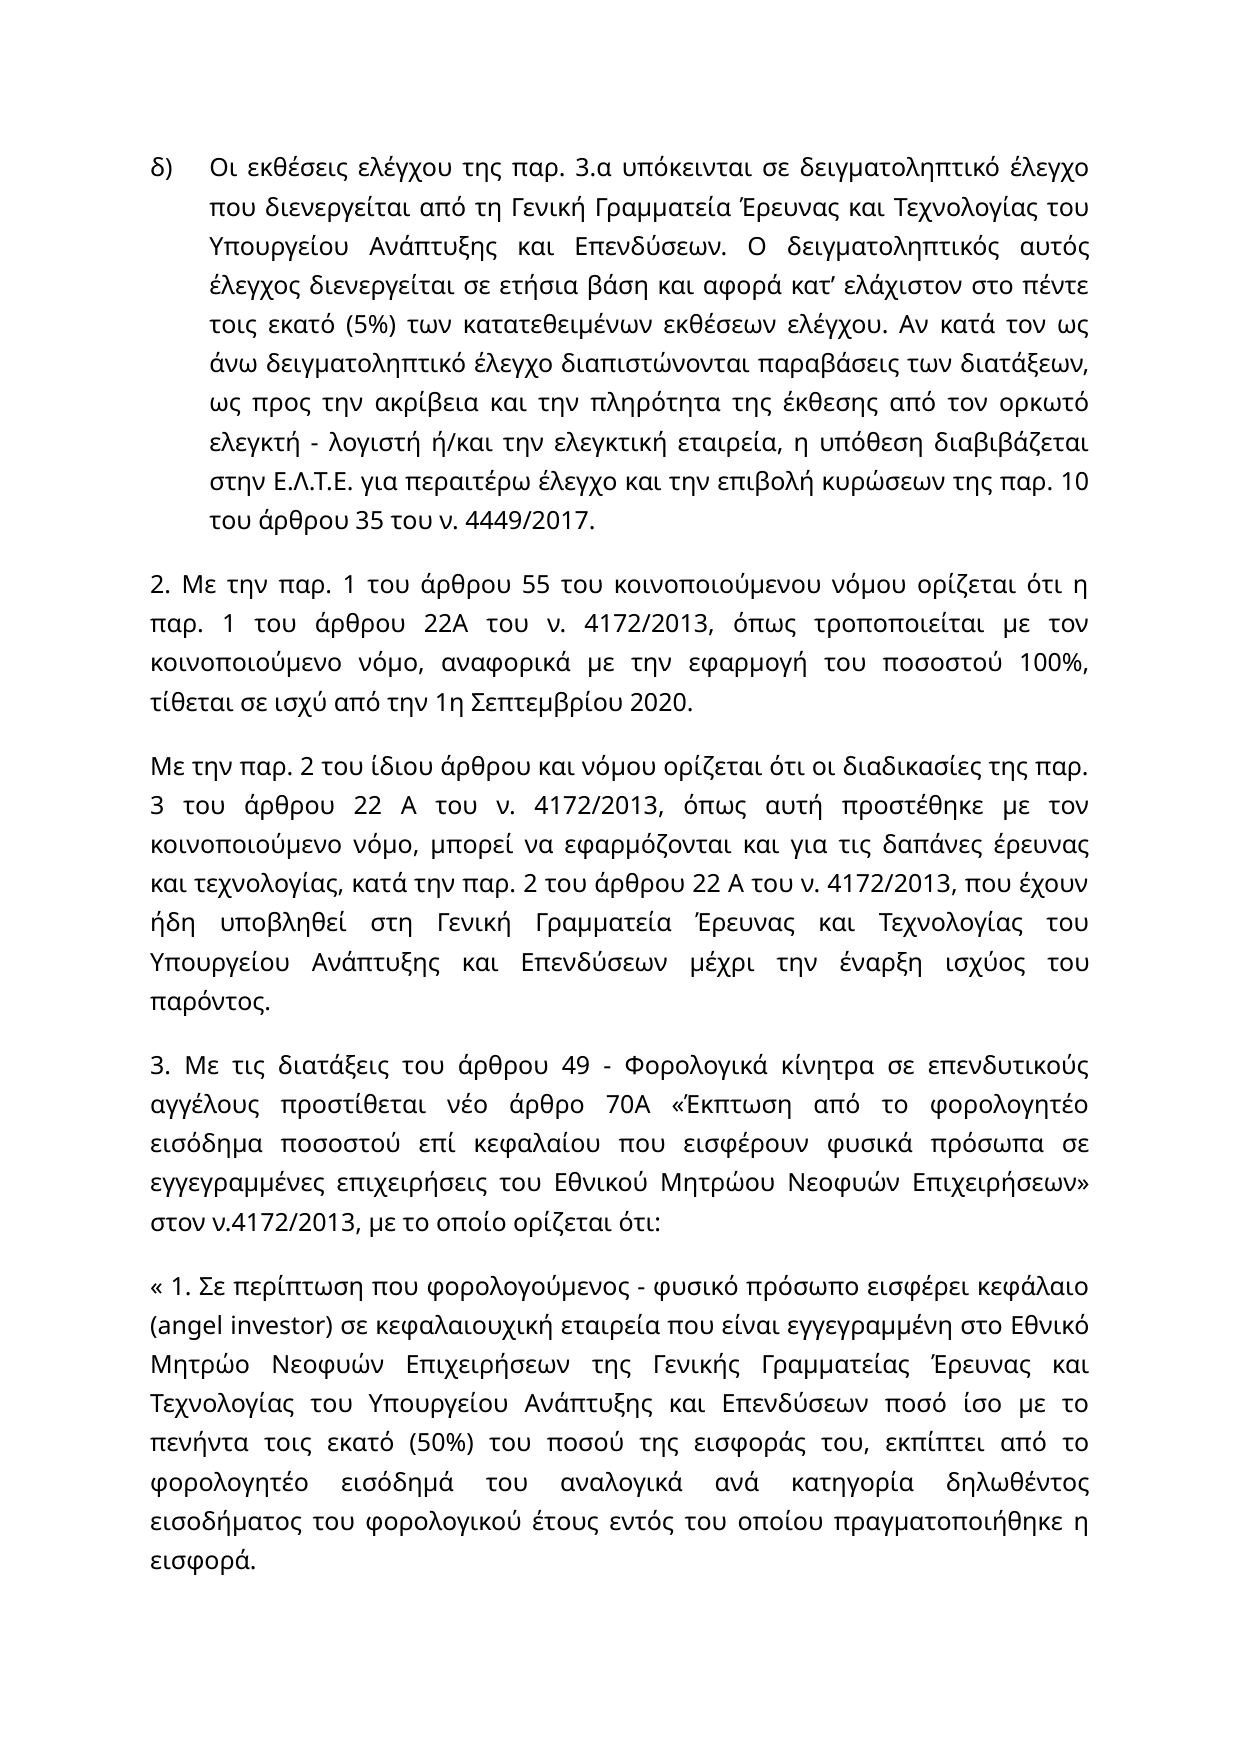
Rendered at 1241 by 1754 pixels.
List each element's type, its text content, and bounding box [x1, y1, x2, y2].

text « 1. Σε περίπτωση που φορολογούμενος - φυσικό πρόσωπο εισφέρει κεφάλαιο (angel investor) σε κεφαλαιουχική εταιρεία που είναι εγγεγραμμένη στο Εθνικό Μητρώο Νεοφυών Επιχειρήσεων της Γενικής Γραμματείας Έρευνας και Τεχνολογίας του Υπουργείου Ανάπτυξης και Επενδύσεων ποσό ίσο με το πενήντα τοις εκατό (50%) του ποσού της εισφοράς του, εκπίπτει από το φορολογητέο εισόδημά του αναλογικά ανά κατηγορία δηλωθέντος εισοδήματος του φορολογικού έτους εντός του οποίου πραγματοποιήθηκε η εισφορά. [150, 1268, 1090, 1577]
list δ) Οι εκθέσεις ελέγχου της παρ. 3.α υπόκεινται σε δειγματοληπτικό έλεγχο που διενεργείται από τη Γενική Γραμματεία Έρευνας και Τεχνολογίας του Υπουργείου Ανάπτυξης και Επενδύσεων. Ο δειγματοληπτικός αυτός έλεγχος διενεργείται σε ετήσια βάση και αφορά κατ’ ελάχιστον στο πέντε τοις εκατό (5%) των κατατεθειμένων εκθέσεων ελέγχου. Αν κατά τον ως άνω δειγματοληπτικό έλεγχο διαπιστώνονται παραβάσεις των διατάξεων, ως προς την ακρίβεια και την πληρότητα της έκθεσης από τον ορκωτό ελεγκτή - λογιστή ή/και την ελεγκτική εταιρεία, η υπόθεση διαβιβάζεται στην Ε.Λ.Τ.Ε. για περαιτέρω έλεγχο και την επιβολή κυρώσεων της παρ. 10 του άρθρου 35 του ν. 4449/2017. [150, 150, 1090, 537]
text 2. Με την παρ. 1 του άρθρου 55 του κοινοποιούμενου νόμου ορίζεται ότι η παρ. 1 του άρθρου 22Α του ν. 4172/2013, όπως τροποποιείται με τον κοινοποιούμενο νόμο, αναφορικά με την εφαρμογή του ποσοστού 100%, τίθεται σε ισχύ από την 1η Σεπτεμβρίου 2020. [150, 567, 1090, 718]
text Με την παρ. 2 του ίδιου άρθρου και νόμου ορίζεται ότι οι διαδικασίες της παρ. 3 του άρθρου 22 Α του ν. 4172/2013, όπως αυτή προστέθηκε με τον κοινοποιούμενο νόμο, μπορεί να εφαρμόζονται και για τις δαπάνες έρευνας και τεχνολογίας, κατά την παρ. 2 του άρθρου 22 Α του ν. 4172/2013, που έχουν ήδη υποβληθεί στη Γενική Γραμματεία Έρευνας και Τεχνολογίας του Υπουργείου Ανάπτυξης και Επενδύσεων μέχρι την έναρξη ισχύος του παρόντος. [150, 748, 1090, 1017]
text 3. Με τις διατάξεις του άρθρου 49 - Φορολογικά κίνητρα σε επενδυτικούς αγγέλους προστίθεται νέο άρθρο 70Α «Έκπτωση από το φορολογητέο εισόδημα ποσοστού επί κεφαλαίου που εισφέρουν φυσικά πρόσωπα σε εγγεγραμμένες επιχειρήσεις του Εθνικού Μητρώου Νεοφυών Επιχειρήσεων» στον ν.4172/2013, με το οποίο ορίζεται ότι: [150, 1047, 1090, 1238]
